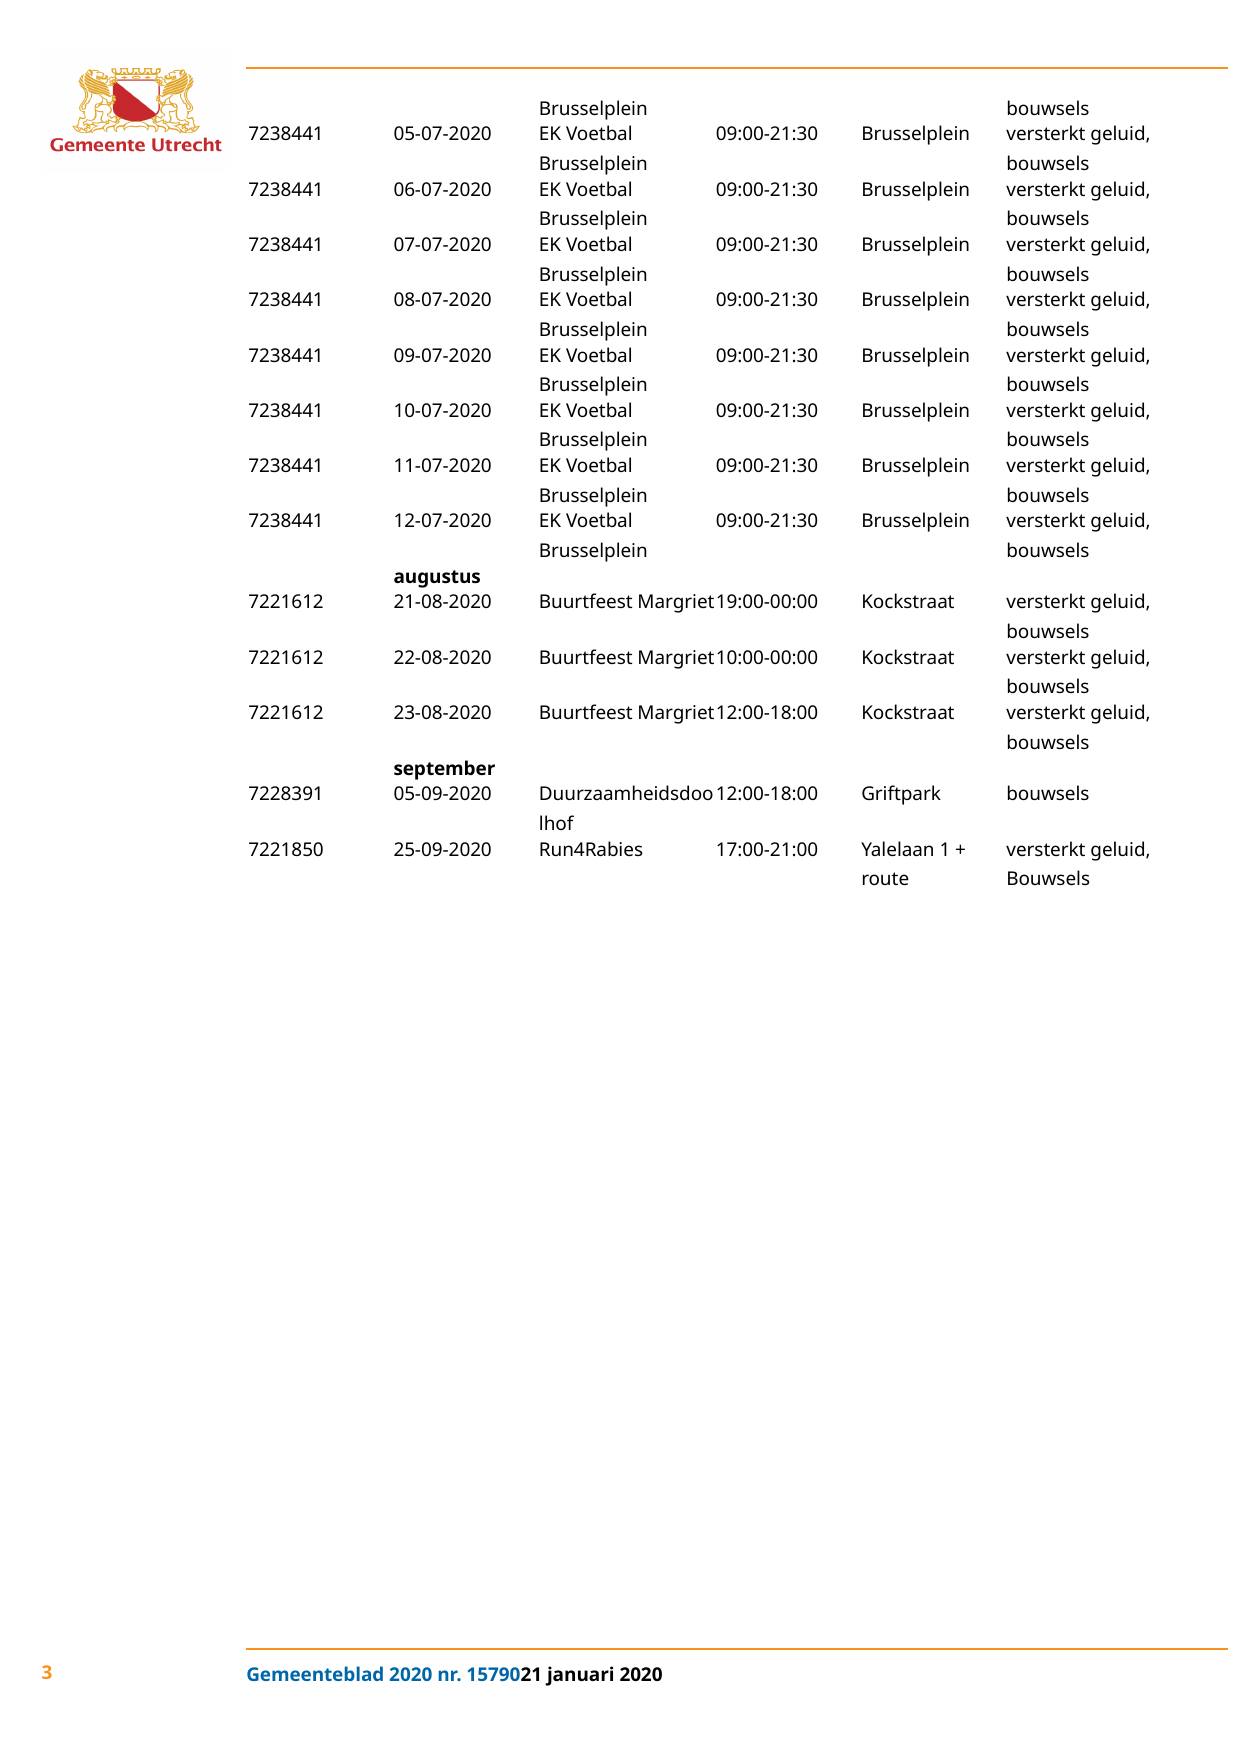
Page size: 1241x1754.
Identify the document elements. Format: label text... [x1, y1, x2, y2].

table_cell 12-07-2020 [393, 508, 539, 563]
table_cell 22-08-2020 [393, 644, 539, 699]
table_cell 09:00-21:30 [716, 508, 861, 563]
table_cell Brusselplein [861, 176, 1006, 231]
table_cell 12:00-18:00 [716, 699, 861, 755]
table_cell 09:00-21:30 [716, 231, 861, 286]
table_cell 7238441 [248, 231, 393, 286]
table_cell versterkt geluid, bouwsels [1006, 286, 1152, 342]
table_cell 7221612 [248, 699, 393, 755]
table_cell Buurtfeest Margriet [539, 644, 716, 699]
table_cell 7221612 [248, 589, 393, 644]
table_cell Brusselplein [861, 231, 1006, 286]
table_cell [716, 95, 861, 121]
table_cell 09:00-21:30 [716, 342, 861, 397]
table_cell 10-07-2020 [393, 397, 539, 452]
table_cell augustus [393, 563, 539, 589]
table_cell EK Voetbal Brusselplein [539, 453, 716, 508]
table_cell [539, 563, 716, 589]
table_cell versterkt geluid, bouwsels [1006, 121, 1152, 176]
table_cell versterkt geluid, bouwsels [1006, 231, 1152, 286]
table_cell 25-09-2020 [393, 836, 539, 891]
table_cell versterkt geluid, bouwsels [1006, 176, 1152, 231]
table_cell [248, 95, 393, 121]
table_cell 19:00-00:00 [716, 589, 861, 644]
table_cell 7238441 [248, 121, 393, 176]
table_cell Griftpark [861, 780, 1006, 836]
table_cell [861, 95, 1006, 121]
table_cell EK Voetbal Brusselplein [539, 342, 716, 397]
table_cell versterkt geluid, bouwsels [1006, 397, 1152, 452]
table_cell EK Voetbal Brusselplein [539, 286, 716, 342]
table_cell 21-08-2020 [393, 589, 539, 644]
table_cell [248, 563, 393, 589]
table_cell EK Voetbal Brusselplein [539, 176, 716, 231]
table_cell EK Voetbal Brusselplein [539, 121, 716, 176]
table_cell 09:00-21:30 [716, 286, 861, 342]
table_cell Brusselplein [861, 286, 1006, 342]
table_cell Brusselplein [861, 508, 1006, 563]
table_cell 7228391 [248, 780, 393, 836]
table_cell 7238441 [248, 397, 393, 452]
table_cell 05-07-2020 [393, 121, 539, 176]
table_cell versterkt geluid, bouwsels [1006, 508, 1152, 563]
table_cell 09:00-21:30 [716, 176, 861, 231]
table_cell 08-07-2020 [393, 286, 539, 342]
table_cell Brusselplein [861, 453, 1006, 508]
table_cell 06-07-2020 [393, 176, 539, 231]
table_cell [716, 755, 861, 780]
table_cell 7238441 [248, 342, 393, 397]
table_cell versterkt geluid, bouwsels [1006, 342, 1152, 397]
table_cell 17:00-21:00 [716, 836, 861, 891]
table_cell [539, 755, 716, 780]
table_cell Kockstraat [861, 644, 1006, 699]
table_cell Kockstraat [861, 589, 1006, 644]
table_cell versterkt geluid, bouwsels [1006, 644, 1152, 699]
table_cell EK Voetbal Brusselplein [539, 508, 716, 563]
table_cell Run4Rabies [539, 836, 716, 891]
table_cell 7238441 [248, 508, 393, 563]
table_cell september [393, 755, 539, 780]
table_cell Yalelaan 1 + route [861, 836, 1006, 891]
table_cell [1006, 755, 1152, 780]
table_cell bouwsels [1006, 780, 1152, 836]
table_cell bouwsels [1006, 95, 1152, 121]
table_cell [393, 95, 539, 121]
table_cell Duurzaamheidsdoolhof [539, 780, 716, 836]
table_cell 7238441 [248, 176, 393, 231]
table_cell 07-07-2020 [393, 231, 539, 286]
table_cell 10:00-00:00 [716, 644, 861, 699]
table_cell Kockstraat [861, 699, 1006, 755]
table_cell Brusselplein [861, 397, 1006, 452]
table_cell [861, 563, 1006, 589]
table_cell [248, 755, 393, 780]
table_cell versterkt geluid, bouwsels [1006, 589, 1152, 644]
table_cell [861, 755, 1006, 780]
table_cell [1006, 563, 1152, 589]
table_cell Buurtfeest Margriet [539, 699, 716, 755]
table_cell 7221612 [248, 644, 393, 699]
table_cell 11-07-2020 [393, 453, 539, 508]
table_cell versterkt geluid, bouwsels [1006, 453, 1152, 508]
table_cell 7238441 [248, 286, 393, 342]
table_cell 7238441 [248, 453, 393, 508]
table_cell Brusselplein [861, 121, 1006, 176]
table_cell Brusselplein [861, 342, 1006, 397]
table_cell [716, 563, 861, 589]
table_cell 12:00-18:00 [716, 780, 861, 836]
picture [41, 47, 231, 172]
table_cell 7221850 [248, 836, 393, 891]
table_cell 09:00-21:30 [716, 397, 861, 452]
table_cell versterkt geluid, Bouwsels [1006, 836, 1152, 891]
table_cell 09:00-21:30 [716, 453, 861, 508]
table_cell EK Voetbal Brusselplein [539, 397, 716, 452]
table_cell 05-09-2020 [393, 780, 539, 836]
table_cell 09-07-2020 [393, 342, 539, 397]
table_cell EK Voetbal Brusselplein [539, 231, 716, 286]
table_cell Buurtfeest Margriet [539, 589, 716, 644]
table_cell Brusselplein [539, 95, 716, 121]
table_cell 09:00-21:30 [716, 121, 861, 176]
table_cell versterkt geluid, bouwsels [1006, 699, 1152, 755]
table_cell 23-08-2020 [393, 699, 539, 755]
